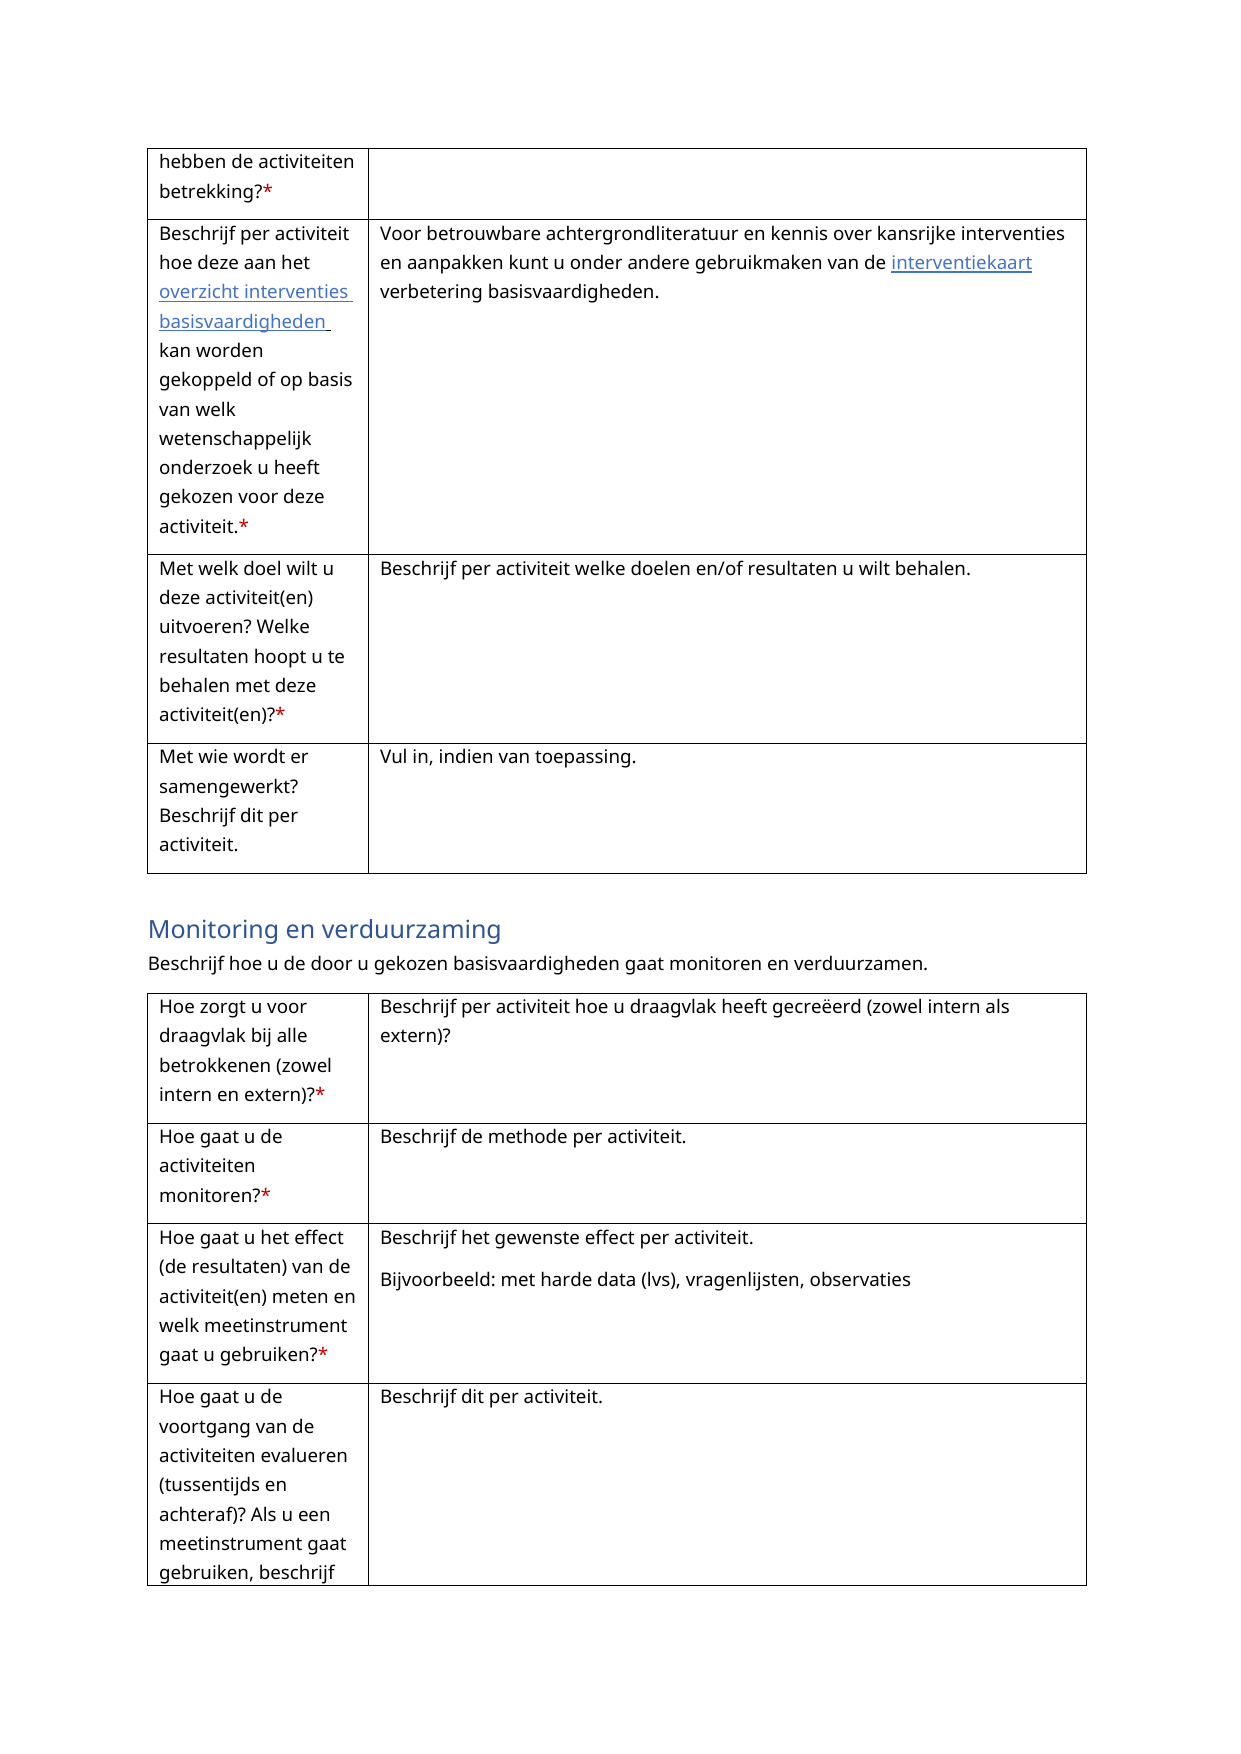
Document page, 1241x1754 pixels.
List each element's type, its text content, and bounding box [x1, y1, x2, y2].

table_cell Voor betrouwbare achtergrondliteratuur en kennis over kansrijke interventies en aanpakken kunt u onder andere gebruikmaken van de interventiekaart verbetering basisvaardigheden. [369, 220, 1086, 554]
table_cell Beschrijf per activiteit welke doelen en/of resultaten u wilt behalen. [369, 555, 1086, 743]
table_cell [369, 149, 1086, 219]
subtitle Monitoring en verduurzaming [148, 911, 1093, 946]
table_cell Hoe gaat u het effect (de resultaten) van de activiteit(en) meten en welk meetinstrument gaat u gebruiken?* [148, 1224, 368, 1383]
table_cell Vul in, indien van toepassing. [369, 744, 1086, 873]
table_cell hebben de activiteiten betrekking?* [148, 149, 368, 219]
table_header Hoe zorgt u voor draagvlak bij alle betrokkenen (zowel intern en extern)?* [148, 994, 368, 1122]
table_cell Beschrijf dit per activiteit. [369, 1384, 1086, 1585]
table_cell Met wie wordt er samengewerkt? Beschrijf dit per activiteit. [148, 744, 368, 873]
table_cell Hoe gaat u de activiteiten monitoren?* [148, 1124, 368, 1223]
table_cell Beschrijf de methode per activiteit. [369, 1124, 1086, 1223]
table_cell Beschrijf het gewenste effect per activiteit. Bijvoorbeeld: met harde data (lvs), vragenlijsten, observaties [369, 1224, 1086, 1383]
table_header Beschrijf per activiteit hoe u draagvlak heeft gecreëerd (zowel intern als extern)? [369, 994, 1086, 1122]
table_cell Hoe gaat u de voortgang van de activiteiten evalueren (tussentijds en achteraf)? Als u een meetinstrument gaat gebruiken, beschrijf [148, 1384, 368, 1585]
table_cell Met welk doel wilt u deze activiteit(en) uitvoeren? Welke resultaten hoopt u te behalen met deze activiteit(en)?* [148, 555, 368, 743]
text Beschrijf hoe u de door u gekozen basisvaardigheden gaat monitoren en verduurzamen. [148, 951, 1093, 976]
table_cell Beschrijf per activiteit hoe deze aan het overzicht interventies basisvaardigheden kan worden gekoppeld of op basis van welk wetenschappelijk onderzoek u heeft gekozen voor deze activiteit.* [148, 220, 368, 554]
